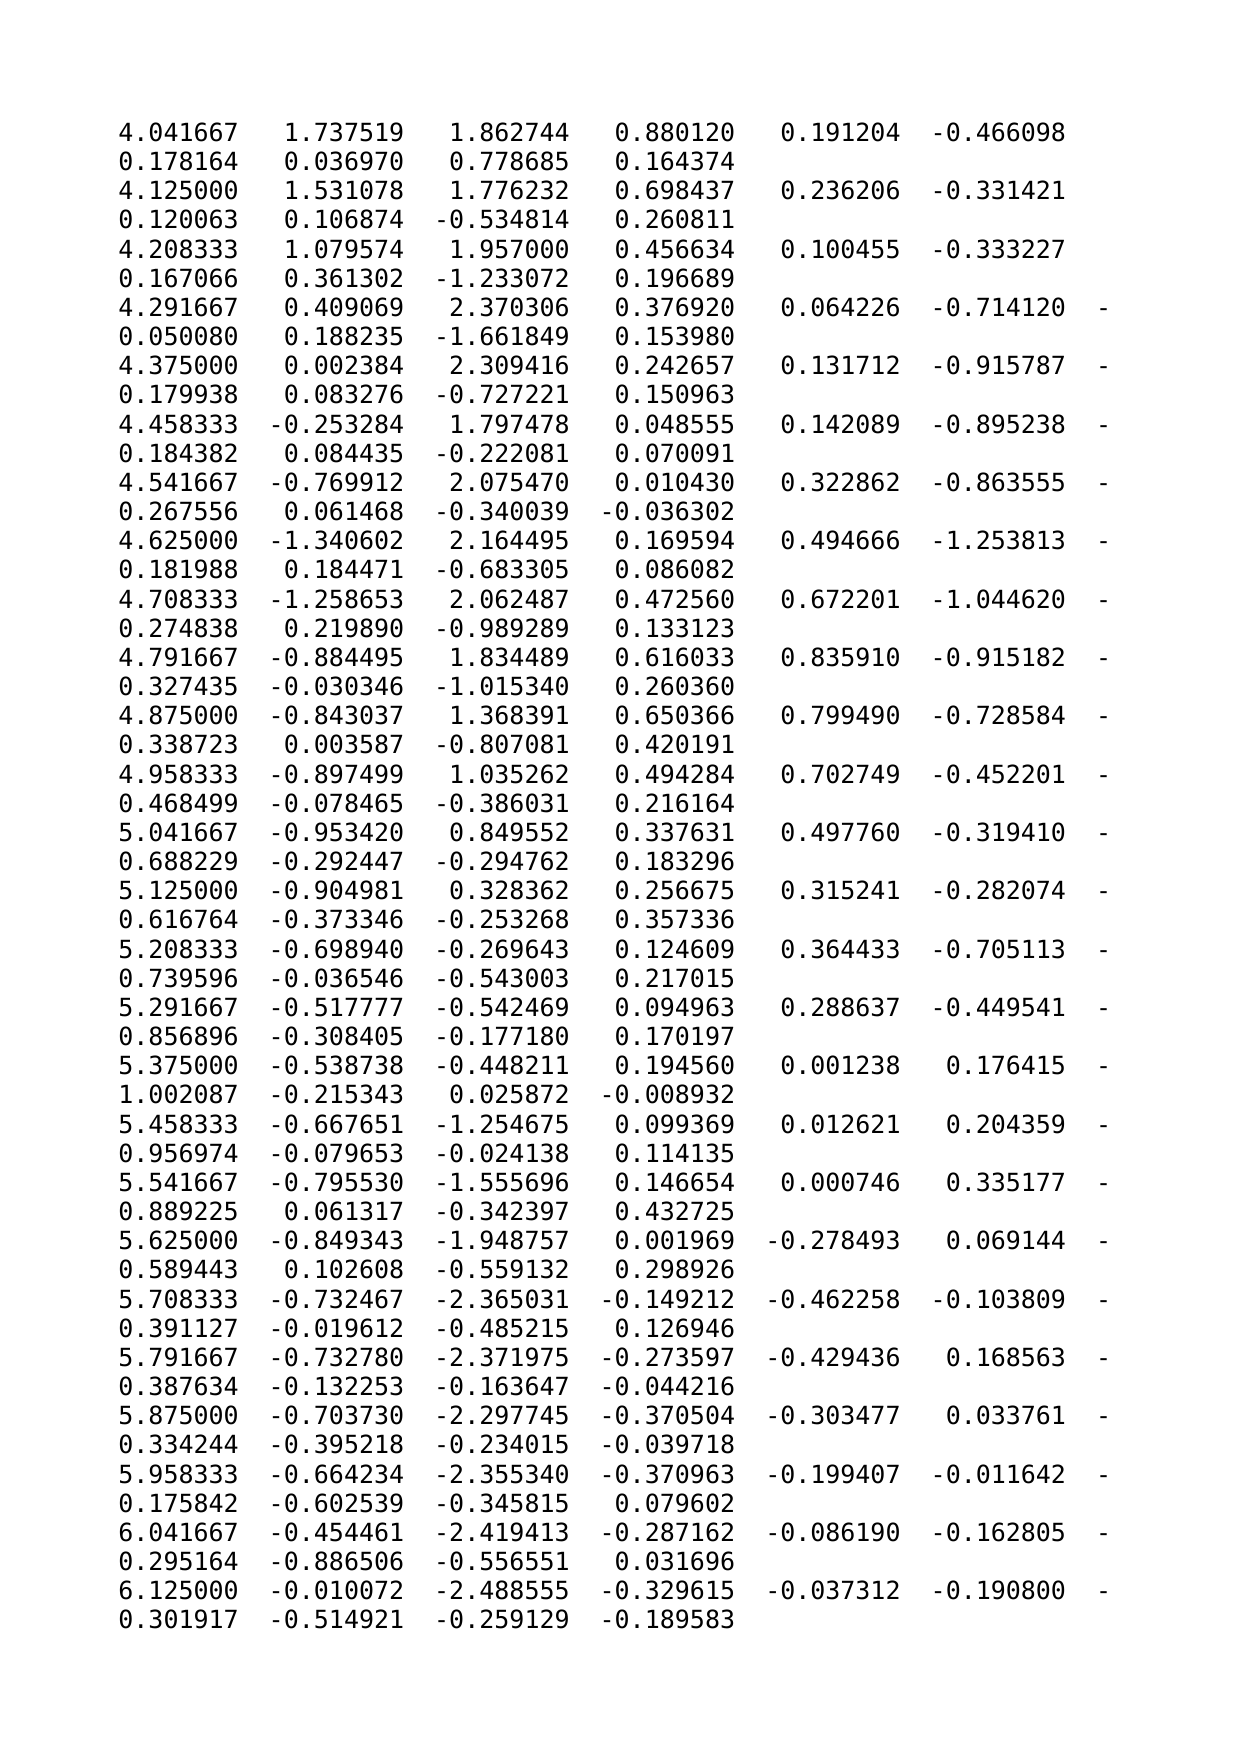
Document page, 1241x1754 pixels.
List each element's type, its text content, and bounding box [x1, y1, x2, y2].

text 4.041667 1.737519 1.862744 0.880120 0.191204 -0.466098 0.178164 0.036970 0.778685 0.164374 4.125000 1.531078 1.776232 0.698437 0.236206 -0.331421 0.120063 0.106874 -0.534814 0.260811 4.208333 1.079574 1.957000 0.456634 0.100455 -0.333227 0.167066 0.361302 -1.233072 0.196689 4.291667 0.409069 2.370306 0.376920 0.064226 -0.714120 -0.050080 0.188235 -1.661849 0.153980 4.375000 0.002384 2.309416 0.242657 0.131712 -0.915787 -0.179938 0.083276 -0.727221 0.150963 4.458333 -0.253284 1.797478 0.048555 0.142089 -0.895238 -0.184382 0.084435 -0.222081 0.070091 4.541667 -0.769912 2.075470 0.010430 0.322862 -0.863555 -0.267556 0.061468 -0.340039 -0.036302 4.625000 -1.340602 2.164495 0.169594 0.494666 -1.253813 -0.181988 0.184471 -0.683305 0.086082 4.708333 -1.258653 2.062487 0.472560 0.672201 -1.044620 -0.274838 0.219890 -0.989289 0.133123 4.791667 -0.884495 1.834489 0.616033 0.835910 -0.915182 -0.327435 -0.030346 -1.015340 0.260360 4.875000 -0.843037 1.368391 0.650366 0.799490 -0.728584 -0.338723 0.003587 -0.807081 0.420191 4.958333 -0.897499 1.035262 0.494284 0.702749 -0.452201 -0.468499 -0.078465 -0.386031 0.216164 5.041667 -0.953420 0.849552 0.337631 0.497760 -0.319410 -0.688229 -0.292447 -0.294762 0.183296 5.125000 -0.904981 0.328362 0.256675 0.315241 -0.282074 -0.616764 -0.373346 -0.253268 0.357336 5.208333 -0.698940 -0.269643 0.124609 0.364433 -0.705113 -0.739596 -0.036546 -0.543003 0.217015 5.291667 -0.517777 -0.542469 0.094963 0.288637 -0.449541 -0.856896 -0.308405 -0.177180 0.170197 5.375000 -0.538738 -0.448211 0.194560 0.001238 0.176415 -1.002087 -0.215343 0.025872 -0.008932 5.458333 -0.667651 -1.254675 0.099369 0.012621 0.204359 -0.956974 -0.079653 -0.024138 0.114135 5.541667 -0.795530 -1.555696 0.146654 0.000746 0.335177 -0.889225 0.061317 -0.342397 0.432725 5.625000 -0.849343 -1.948757 0.001969 -0.278493 0.069144 -0.589443 0.102608 -0.559132 0.298926 5.708333 -0.732467 -2.365031 -0.149212 -0.462258 -0.103809 -0.391127 -0.019612 -0.485215 0.126946 5.791667 -0.732780 -2.371975 -0.273597 -0.429436 0.168563 -0.387634 -0.132253 -0.163647 -0.044216 5.875000 -0.703730 -2.297745 -0.370504 -0.303477 0.033761 -0.334244 -0.395218 -0.234015 -0.039718 5.958333 -0.664234 -2.355340 -0.370963 -0.199407 -0.011642 -0.175842 -0.602539 -0.345815 0.079602 6.041667 -0.454461 -2.419413 -0.287162 -0.086190 -0.162805 -0.295164 -0.886506 -0.556551 0.031696 6.125000 -0.010072 -2.488555 -0.329615 -0.037312 -0.190800 -0.301917 -0.514921 -0.259129 -0.189583 [118, 118, 1122, 1635]
